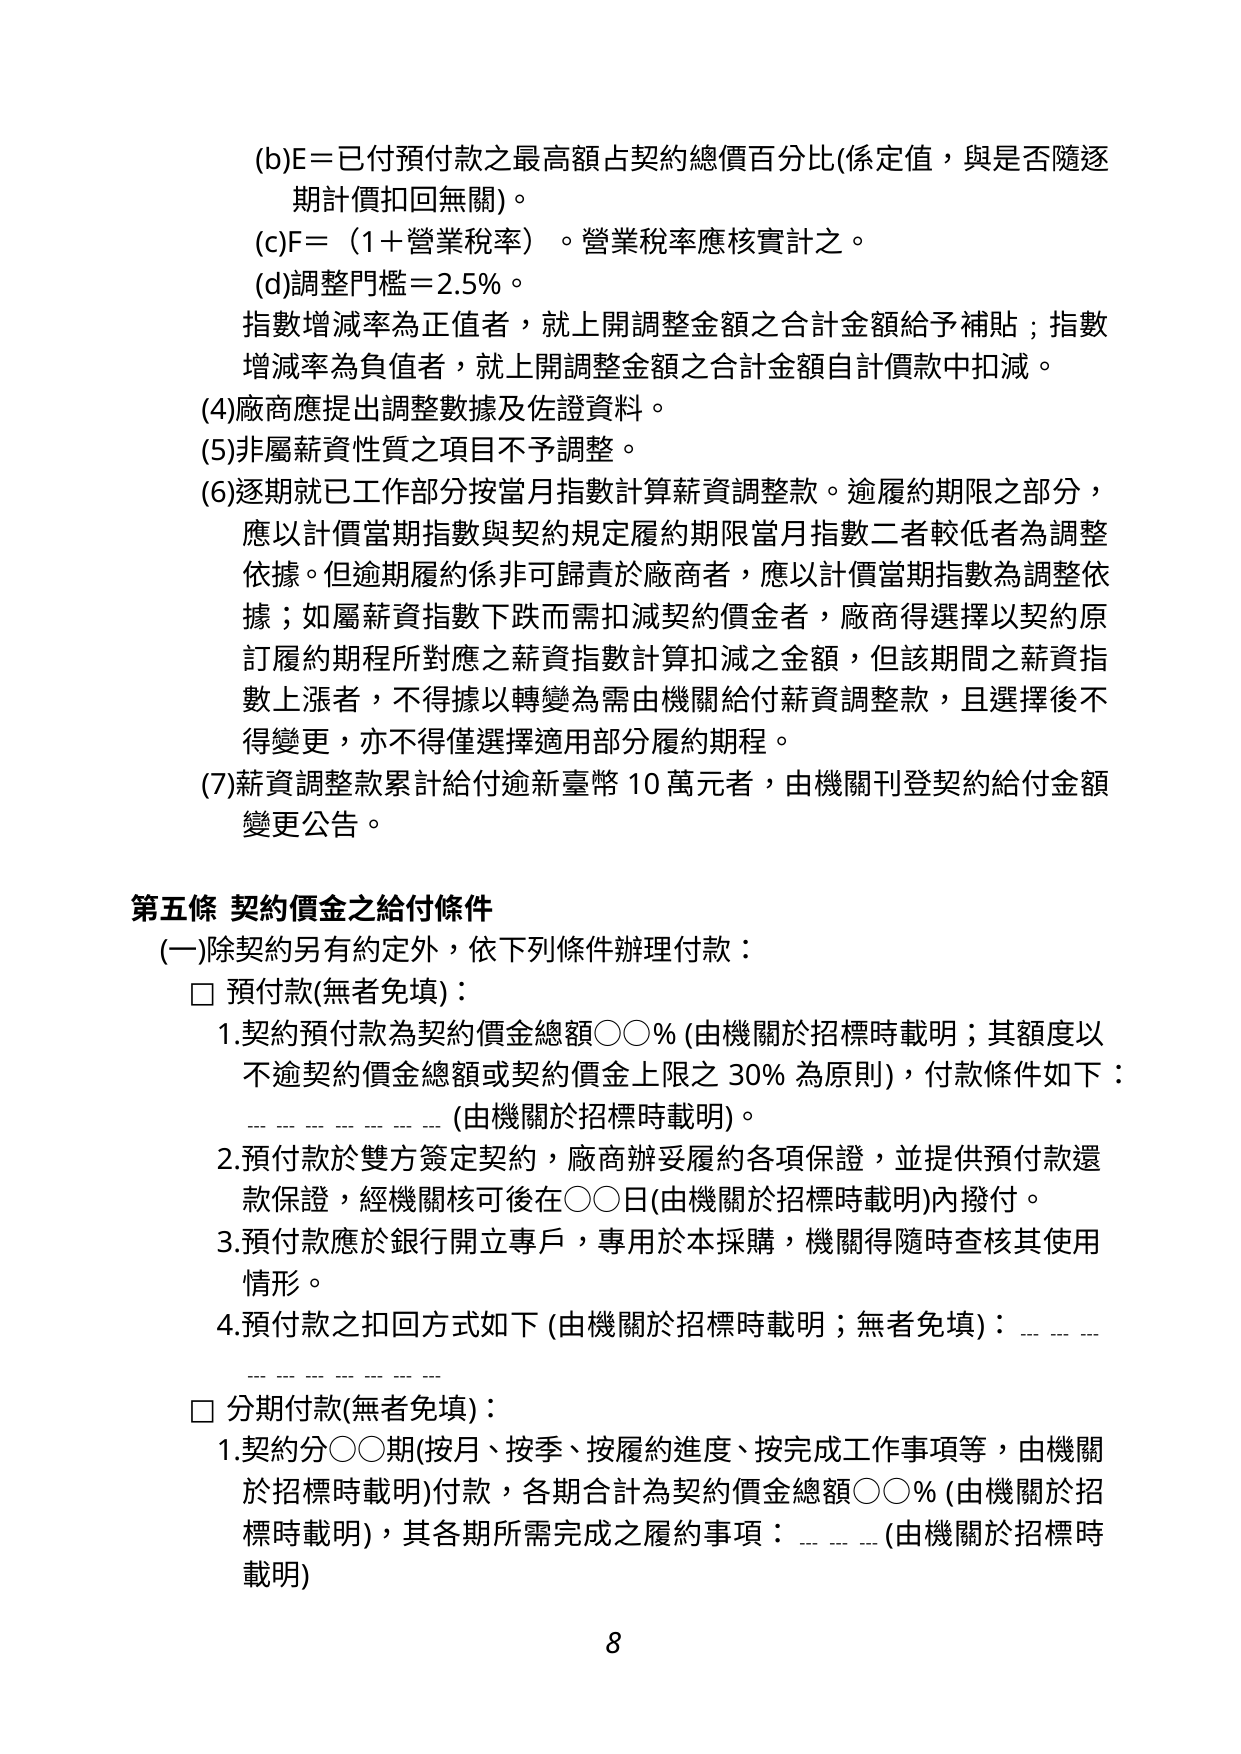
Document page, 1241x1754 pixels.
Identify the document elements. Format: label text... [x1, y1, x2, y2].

text 指數增減率為正值者，就上開調整金額之合計金額給予補貼﹔指數增減率為負值者，就上開調整金額之合計金額自計價款中扣減。 [242, 302, 1110, 386]
text (6)逐期就已工作部分按當月指數計算薪資調整款。逾履約期限之部分，應以計價當期指數與契約規定履約期限當月指數二者較低者為調整依據。但逾期履約係非可歸責於廠商者，應以計價當期指數為調整依據；如屬薪資指數下跌而需扣減契約價金者，廠商得選擇以契約原訂履約期程所對應之薪資指數計算扣減之金額，但該期間之薪資指數上漲者，不得據以轉變為需由機關給付薪資調整款，且選擇後不得變更，亦不得僅選擇適用部分履約期程。 [201, 469, 1110, 761]
text 1.契約分○○期(按月、按季、按履約進度、按完成工作事項等，由機關於招標時載明)付款，各期合計為契約價金總額○○% (由機關於招標時載明)，其各期所需完成之履約事項：﹍﹍﹍(由機關於招標時載明) [216, 1427, 1104, 1594]
text (d)調整門檻＝2.5%。 [255, 261, 1110, 302]
text (4)廠商應提出調整數據及佐證資料。 [201, 386, 1110, 427]
text (一)除契約另有約定外，依下列條件辦理付款： [159, 927, 1110, 969]
text (7)薪資調整款累計給付逾新臺幣10萬元者，由機關刊登契約給付金額變更公告。 [201, 761, 1110, 844]
text (5)非屬薪資性質之項目不予調整。 [201, 427, 1110, 469]
list 預付款(無者免填)： [188, 969, 1110, 1011]
text 2.預付款於雙方簽定契約，廠商辦妥履約各項保證，並提供預付款還款保證，經機關核可後在○○日(由機關於招標時載明)內撥付。 [216, 1136, 1104, 1219]
text (c)F＝（1＋營業稅率）。營業稅率應核實計之。 [255, 219, 1110, 261]
text 1.契約預付款為契約價金總額○○% (由機關於招標時載明；其額度以不逾契約價金總額或契約價金上限之30% 為原則)，付款條件如下：﹍﹍﹍﹍﹍﹍﹍ (由機關於招標時載明)。 [216, 1011, 1104, 1136]
text 4.預付款之扣回方式如下 (由機關於招標時載明；無者免填)：﹍﹍﹍﹍﹍﹍﹍﹍﹍﹍ [216, 1302, 1104, 1386]
text 第五條 契約價金之給付條件 [130, 886, 1110, 927]
text 3.預付款應於銀行開立專戶，專用於本採購，機關得隨時查核其使用情形。 [216, 1219, 1104, 1302]
text (b)E＝已付預付款之最高額占契約總價百分比(係定值，與是否隨逐期計價扣回無關)。 [255, 136, 1110, 219]
list 分期付款(無者免填)： [188, 1386, 1110, 1427]
